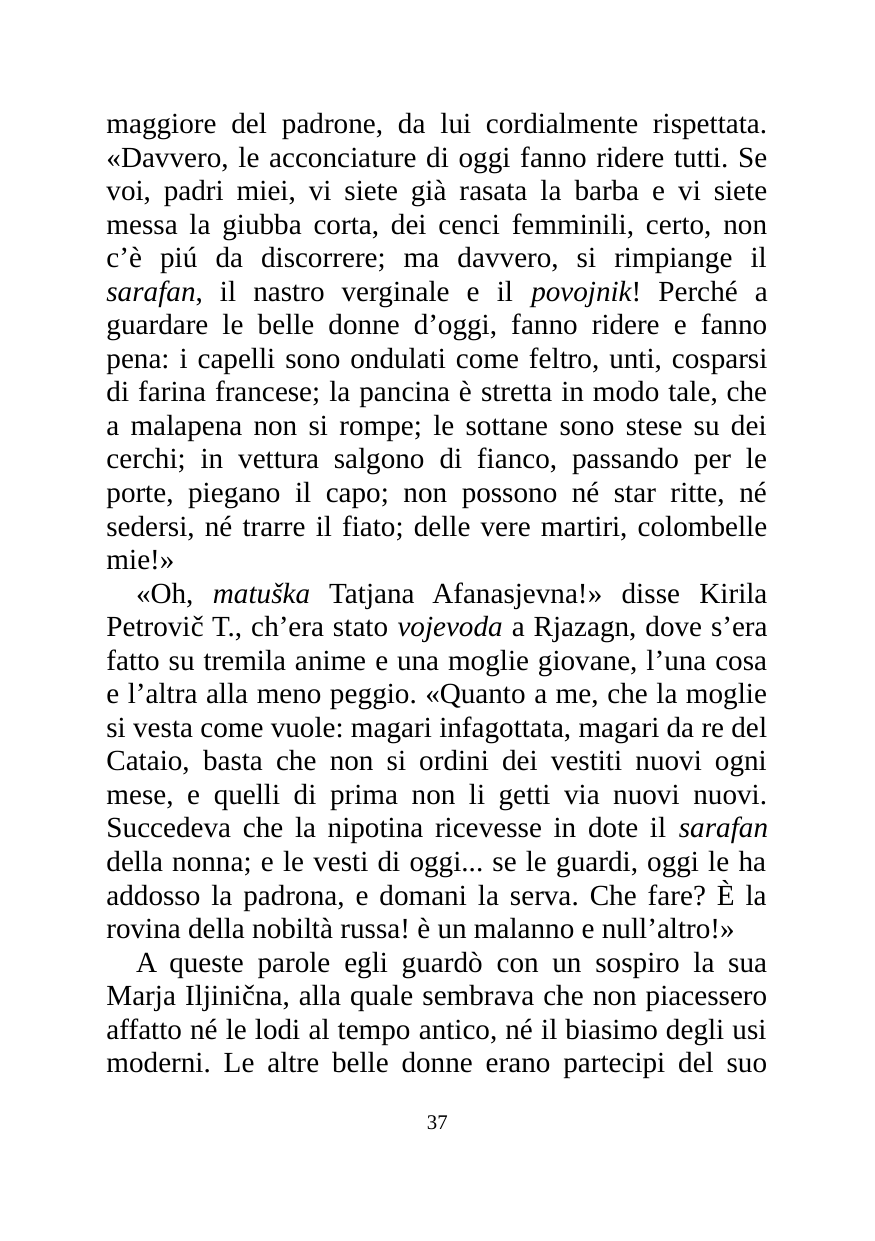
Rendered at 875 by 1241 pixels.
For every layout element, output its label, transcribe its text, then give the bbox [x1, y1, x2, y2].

text maggiore del padrone, da lui cordialmente rispettata. «Davvero, le acconciature di oggi fanno ridere tutti. Se voi, padri miei, vi siete già rasata la barba e vi siete messa la giubba corta, dei cenci femminili, certo, non c’è piú da discorrere; ma davvero, si rimpiange il sarafan, il nastro verginale e il povojnik! Perché a guardare le belle donne d’oggi, fanno ridere e fanno pena: i capelli sono ondulati come feltro, unti, cosparsi di farina francese; la pancina è stretta in modo tale, che a malapena non si rompe; le sottane sono stese su dei cerchi; in vettura salgono di fianco, passando per le porte, piegano il capo; non possono né star ritte, né sedersi, né trarre il fiato; delle vere martiri, colombelle mie!» [106, 106, 768, 576]
text A queste parole egli guardò con un sospiro la sua Marja Iljinična, alla quale sembrava che non piacessero affatto né le lodi al tempo antico, né il biasimo degli usi moderni. Le altre belle donne erano partecipi del suo [106, 945, 768, 1079]
text «Oh, matuška Tatjana Afanasjevna!» disse Kirila Petrovič T., ch’era stato vojevoda a Rjazagn, dove s’era fatto su tremila anime e una moglie giovane, l’una cosa e l’altra alla meno peggio. «Quanto a me, che la moglie si vesta come vuole: magari infagottata, magari da re del Cataio, basta che non si ordini dei vestiti nuovi ogni mese, e quelli di prima non li getti via nuovi nuovi. Succedeva che la nipotina ricevesse in dote il sarafan della nonna; e le vesti di oggi... se le guardi, oggi le ha addosso la padrona, e domani la serva. Che fare? È la rovina della nobiltà russa! è un malanno e null’altro!» [106, 576, 768, 945]
